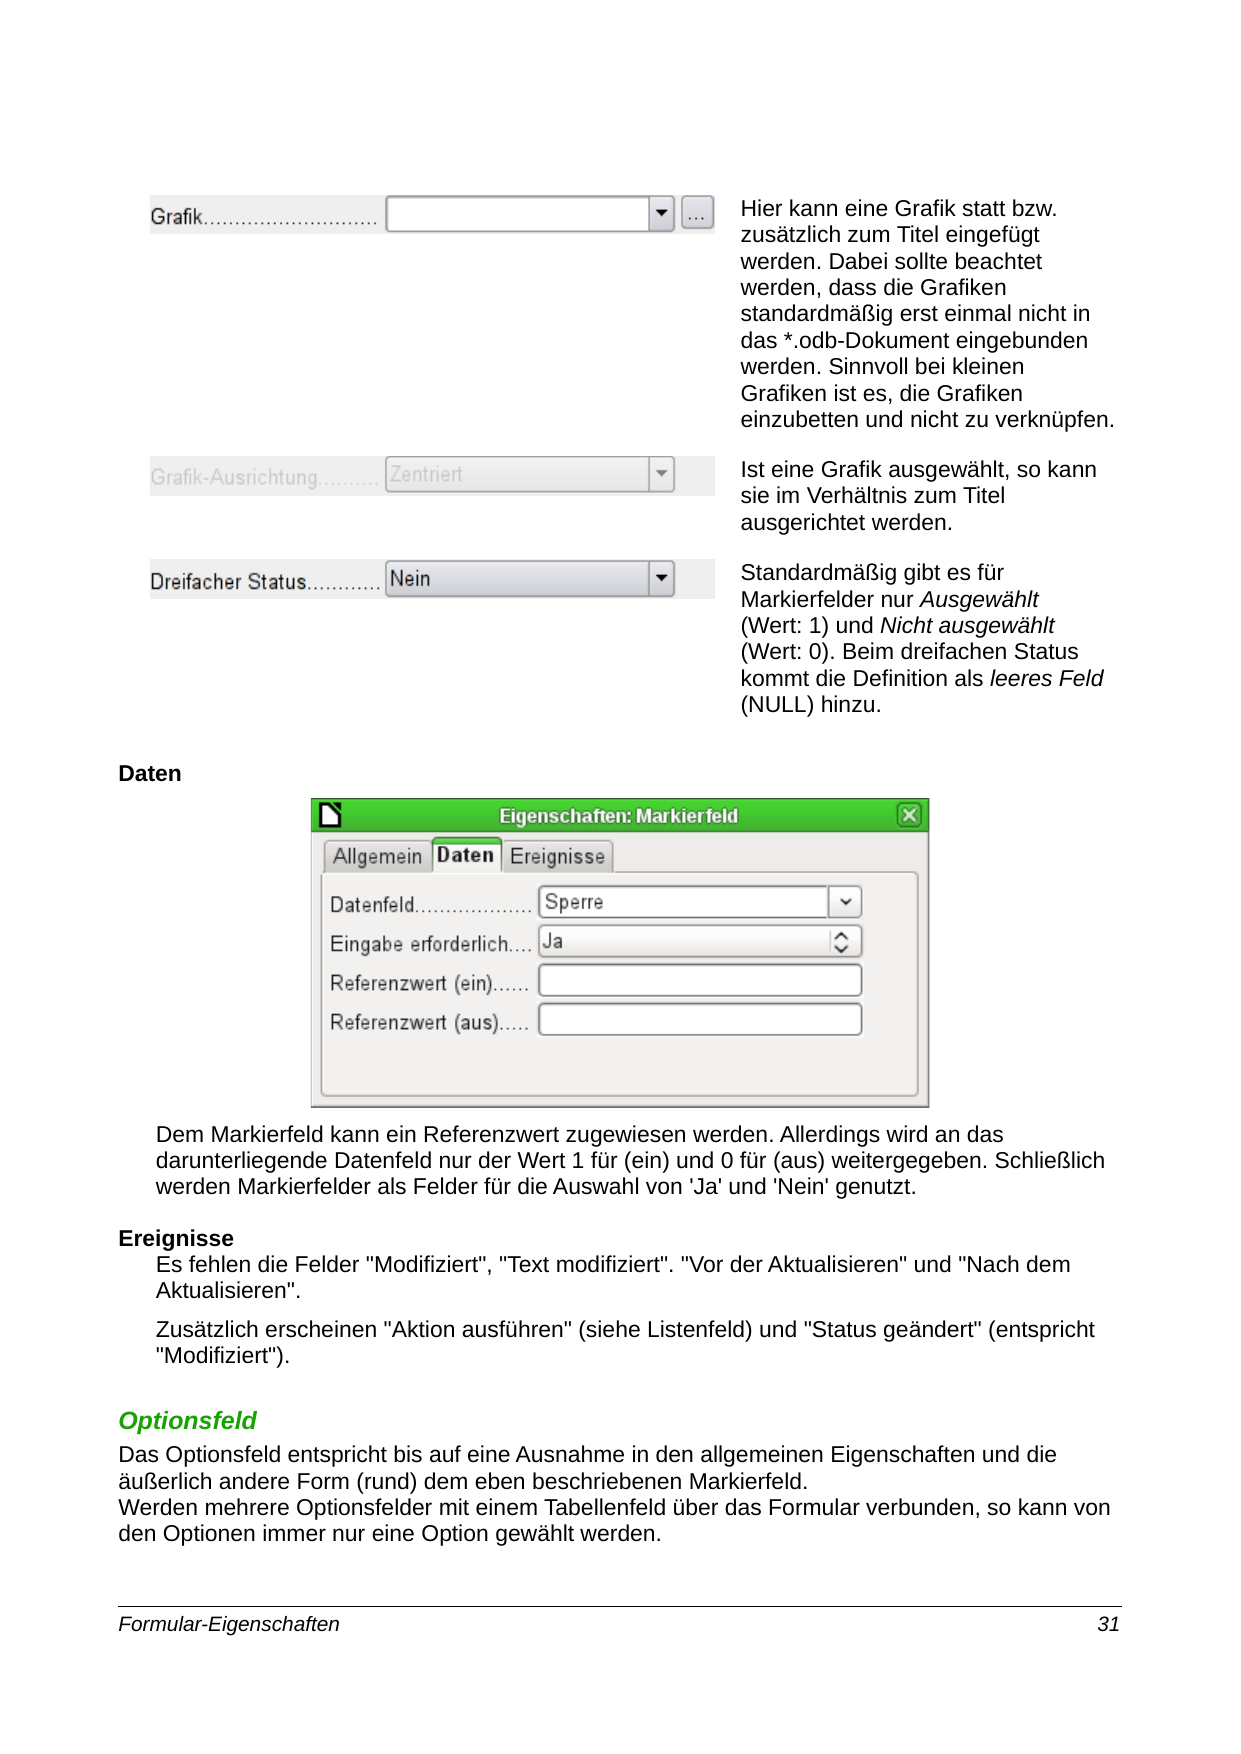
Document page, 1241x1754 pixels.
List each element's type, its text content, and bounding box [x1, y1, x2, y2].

text Das Optionsfeld entspricht bis auf eine Ausnahme in den allgemeinen Eigenschaften und die äußerlich andere Form (rund) dem eben beschriebenen Markierfeld. Werden mehrere Optionsfelder mit einem Tabellenfeld über das Formular verbunden, so kann von den Optionen immer nur eine Option gewählt werden. [118, 1441, 1122, 1547]
picture [149, 195, 716, 234]
picture [149, 456, 716, 496]
list Ereignisse [118, 1224, 1122, 1251]
text Zusätzlich erscheinen "Aktion ausführen" (siehe Listenfeld) und "Status geändert" (entspricht "Modifiziert"). [156, 1316, 1122, 1369]
picture [310, 798, 930, 1108]
table_cell Ist eine Grafik ausgewählt, so kann sie im Verhältnis zum Titel ausgerichtet werden. [735, 450, 1122, 553]
table_cell [144, 554, 734, 736]
text Es fehlen die Felder "Modifiziert", "Text modifiziert". "Vor der Aktualisieren" und "Nach dem Aktualisieren". [156, 1251, 1122, 1304]
list Daten [118, 760, 1122, 786]
picture [149, 559, 716, 599]
table_cell [144, 450, 734, 553]
table_cell Hier kann eine Grafik statt bzw. zusätzlich zum Titel eingefügt werden. Dabei sollte beachtet werden, dass die Grafiken standardmäßig erst einmal nicht in das *.odb-Dokument eingebunden werden. Sinnvoll bei kleinen Grafiken ist es, die Grafiken einzubetten und nicht zu verknüpfen. [735, 189, 1122, 450]
table_cell Standardmäßig gibt es für Markierfelder nur Ausgewählt (Wert: 1) und Nicht ausgewählt (Wert: 0). Beim dreifachen Status kommt die Definition als leeres Feld (NULL) hinzu. [735, 554, 1122, 736]
subtitle Optionsfeld [118, 1406, 1122, 1435]
table_cell [144, 189, 734, 450]
text Dem Markierfeld kann ein Referenzwert zugewiesen werden. Allerdings wird an das darunterliegende Datenfeld nur der Wert 1 für (ein) und 0 für (aus) weitergegeben. Schließlich werden Markierfelder als Felder für die Auswahl von 'Ja' und 'Nein' genutzt. [156, 1121, 1122, 1199]
